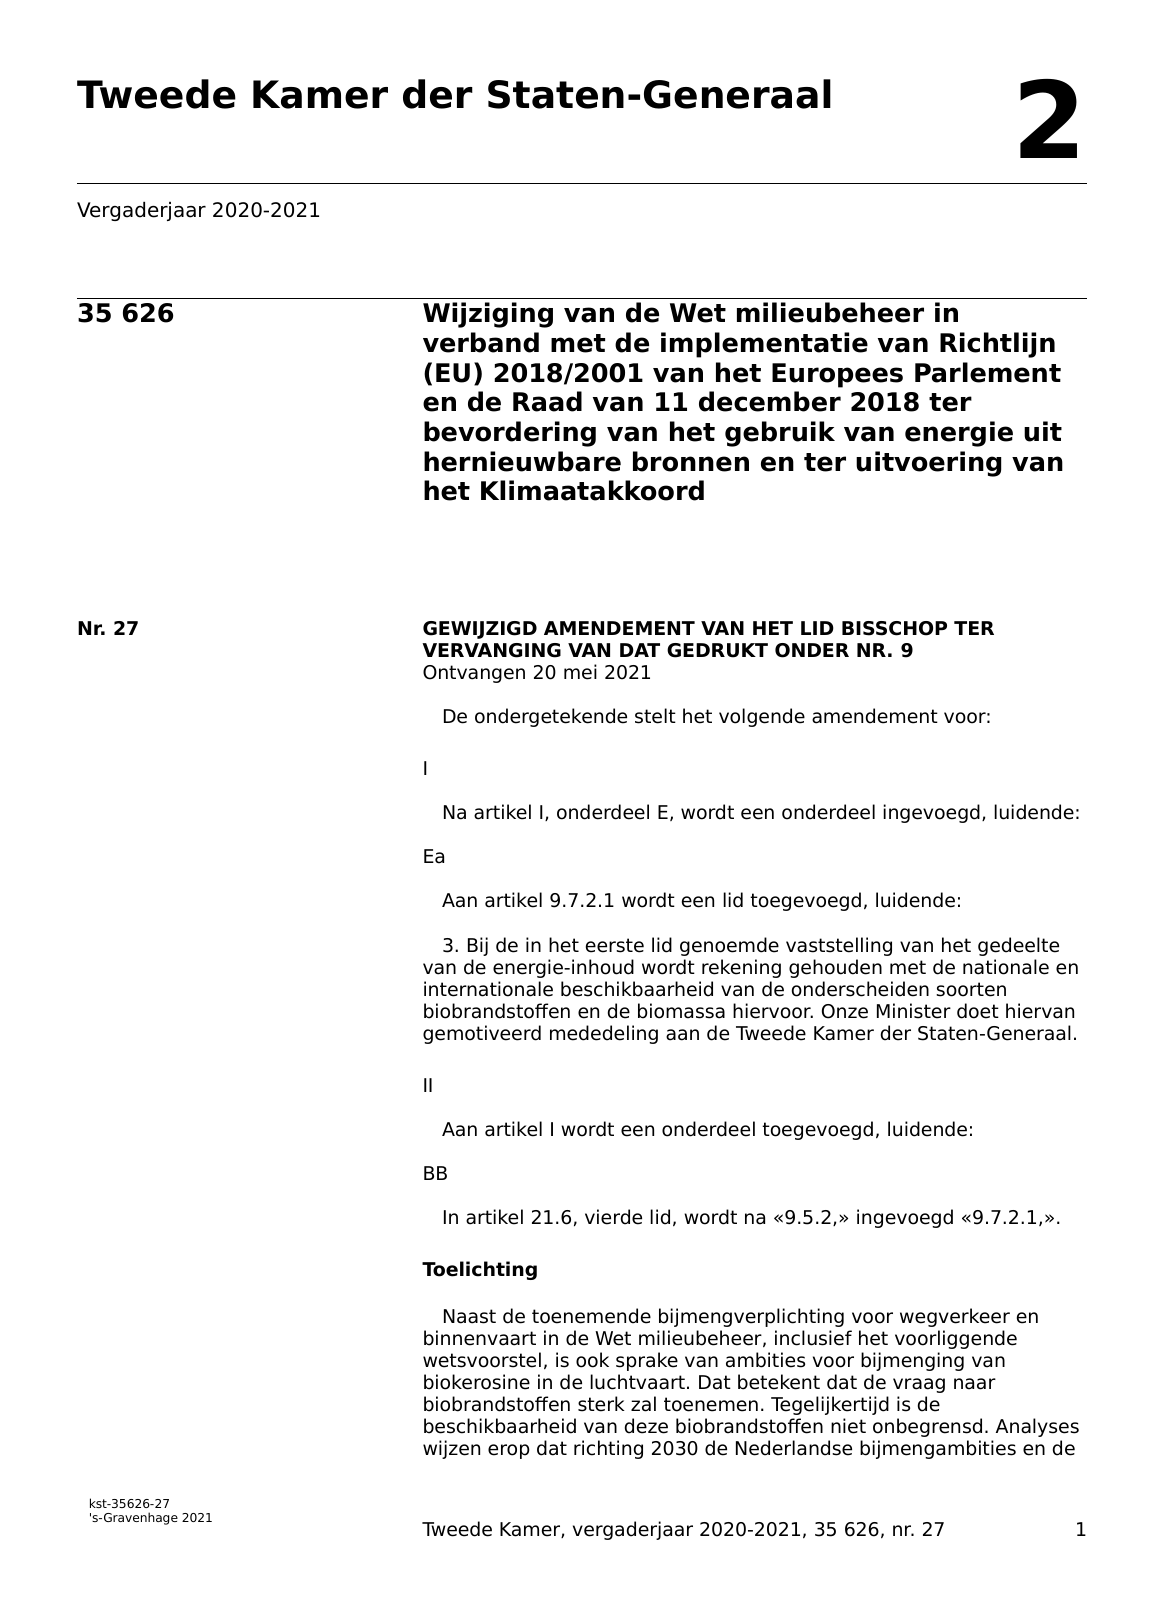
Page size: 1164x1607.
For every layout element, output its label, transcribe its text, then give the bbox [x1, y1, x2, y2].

table_header Tweede Kamer der Staten-Generaal [77, 59, 886, 183]
subtitle II [422, 1074, 1087, 1096]
text Aan artikel 9.7.2.1 wordt een lid toegevoegd, luidende: [422, 890, 1087, 912]
text Na artikel I, onderdeel E, wordt een onderdeel ingevoegd, luidende: [422, 802, 1087, 824]
text Ea [422, 846, 1087, 868]
table_cell Vergaderjaar 2020-2021 [77, 184, 1087, 298]
subtitle Toelichting [422, 1259, 1087, 1281]
text De ondergetekende stelt het volgende amendement voor: [422, 706, 1087, 728]
text BB [422, 1163, 1087, 1185]
text In artikel 21.6, vierde lid, wordt na «9.5.2,» ingevoegd «9.7.2.1,». [422, 1207, 1087, 1229]
subtitle 35 626 Wijziging van de Wet milieubeheer in verband met de implementatie van Richtlijn (EU) 2018/2001 van het Europees Parlement en de Raad van 11 december 2018 ter bevordering van het gebruik van energie uit hernieuwbare bronnen en ter uitvoering van het Klimaatakkoord [77, 299, 1087, 507]
text Naast de toenemende bijmengverplichting voor wegverkeer en binnenvaart in de Wet milieubeheer, inclusief het voorliggende wetsvoorstel, is ook sprake van ambities voor bijmenging van biokerosine in de luchtvaart. Dat betekent dat de vraag naar biobrandstoffen sterk zal toenemen. Tegelijkertijd is de beschikbaarheid van deze biobrandstoffen niet onbegrensd. Analyses wijzen erop dat richting 2030 de Nederlandse bijmengambities en de [422, 1306, 1087, 1460]
text kst-35626-27 [88, 1497, 323, 1511]
text Ontvangen 20 mei 2021 [422, 662, 1087, 684]
subtitle I [422, 758, 1087, 780]
subtitle Nr. 27 GEWIJZIGD AMENDEMENT VAN HET LID BISSCHOP TER VERVANGING VAN DAT GEDRUKT ONDER NR. 9 [77, 618, 1087, 662]
text 's-Gravenhage 2021 [88, 1511, 323, 1525]
text 3. Bij de in het eerste lid genoemde vaststelling van het gedeelte van de energie-inhoud wordt rekening gehouden met de nationale en internationale beschikbaarheid van de onderscheiden soorten biobrandstoffen en de biomassa hiervoor. Onze Minister doet hiervan gemotiveerd mededeling aan de Tweede Kamer der Staten-Generaal. [422, 934, 1087, 1044]
table_header 2 [886, 59, 1087, 183]
text Aan artikel I wordt een onderdeel toegevoegd, luidende: [422, 1119, 1087, 1141]
